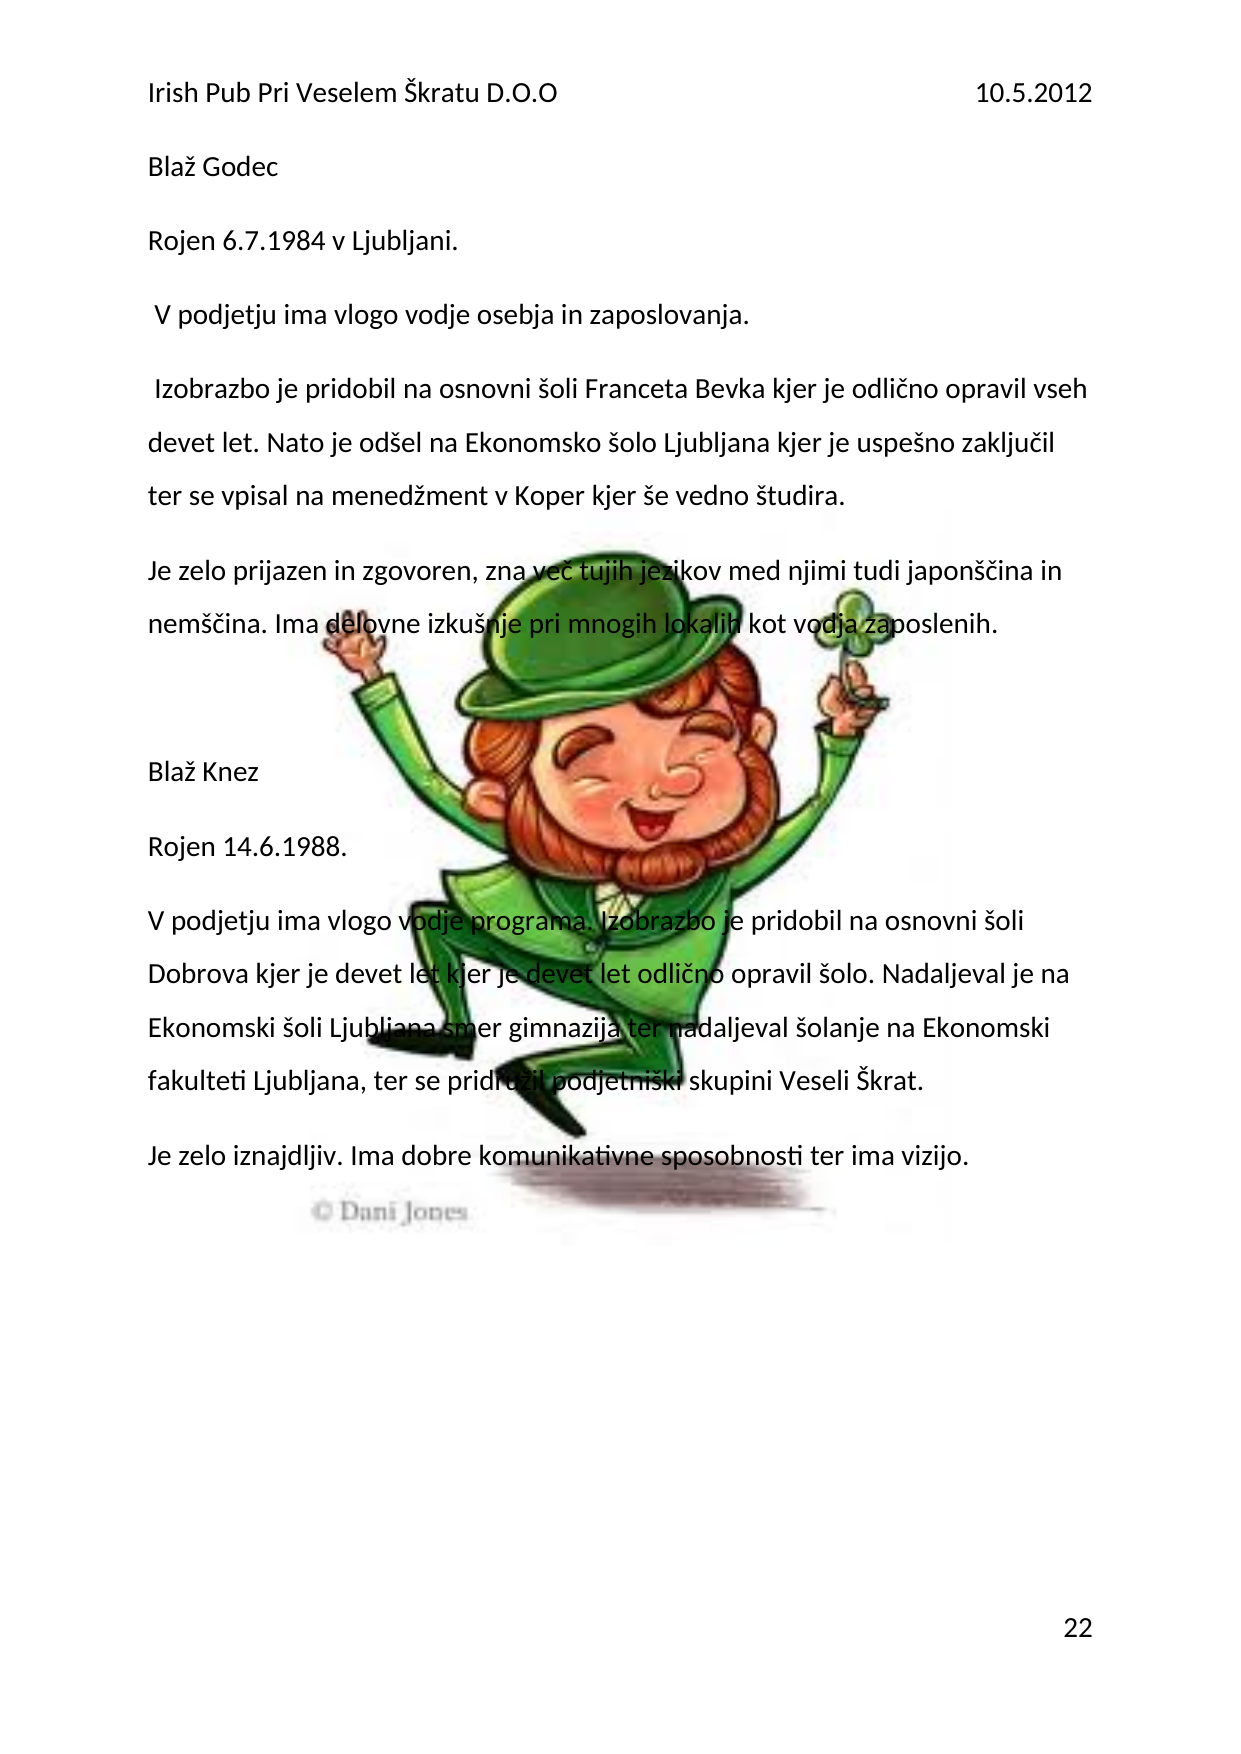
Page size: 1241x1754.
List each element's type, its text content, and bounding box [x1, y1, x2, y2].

text Blaž Knez [148, 753, 1093, 789]
picture [287, 1098, 953, 1137]
text Blaž Godec [148, 148, 1093, 183]
text Rojen 6.7.1984 v Ljubljani. [148, 222, 1093, 257]
text Je zelo prijazen in zgovoren, zna več tujih jezikov med njimi tudi japonščina in nemščina. Ima delovne izkušnje pri mnogih lokalih kot vodja zaposlenih. [148, 552, 1093, 641]
picture [287, 863, 953, 902]
text V podjetju ima vlogo vodje programa. Izobrazbo je pridobil na osnovni šoli Dobrova kjer je devet let kjer je devet let odlično opravil šolo. Nadaljeval je na Ekonomski šoli Ljubljana smer gimnazija ter nadaljeval šolanje na Ekonomski fakulteti Ljubljana, ter se pridružil podjetniški skupini Veseli Škrat. [148, 902, 1093, 1098]
text Izobrazbo je pridobil na osnovni šoli Franceta Bevka kjer je odlično opravil vseh devet let. Nato je odšel na Ekonomsko šolo Ljubljana kjer je uspešno zaključil ter se vpisal na menedžment v Koper kjer še vedno študira. [148, 370, 1093, 513]
text V podjetju ima vlogo vodje osebja in zaposlovanja. [148, 296, 1093, 332]
picture [287, 1172, 953, 1246]
picture [287, 789, 953, 828]
picture [287, 641, 953, 753]
text Je zelo iznajdljiv. Ima dobre komunikativne sposobnosti ter ima vizijo. [148, 1137, 1093, 1172]
text Rojen 14.6.1988. [148, 828, 1093, 863]
picture [287, 513, 953, 552]
